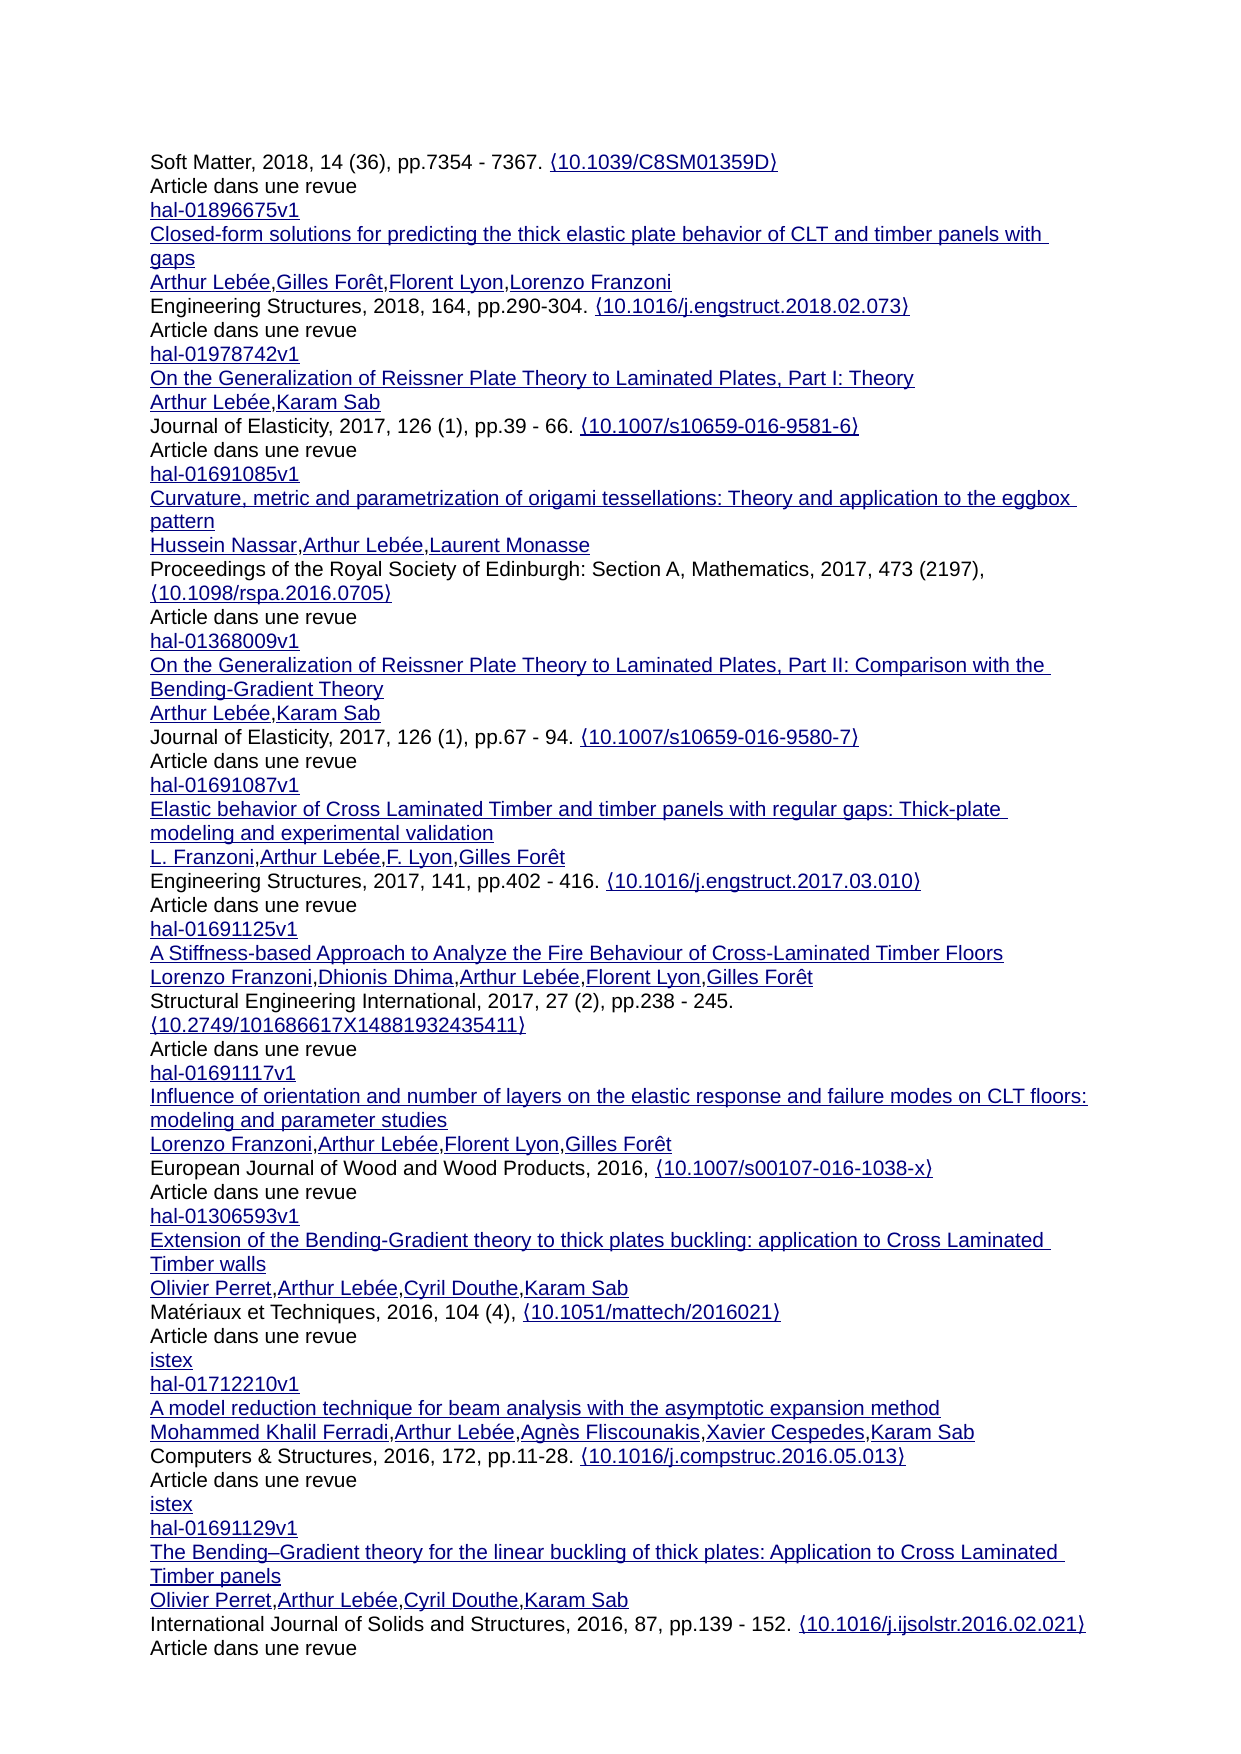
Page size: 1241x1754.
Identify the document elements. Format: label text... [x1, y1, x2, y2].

table_cell A model reduction technique for beam analysis with the asymptotic expansion method Mohammed Khalil Ferradi,Arthur Lebée,Agnès Fliscounakis,Xavier Cespedes,Karam Sab Computers & Structures, 2016, 172, pp.11-28. ⟨10.1016/j.compstruc.2016.05.013⟩ Article dans une revue istex hal-01691129v1 [150, 1396, 1090, 1539]
table_cell Influence of orientation and number of layers on the elastic response and failure modes on CLT floors: modeling and parameter studies Lorenzo Franzoni,Arthur Lebée,Florent Lyon,Gilles Forêt European Journal of Wood and Wood Products, 2016, ⟨10.1007/s00107-016-1038-x⟩ Article dans une revue hal-01306593v1 [150, 1084, 1090, 1228]
table_cell The Bending–Gradient theory for the linear buckling of thick plates: Application to Cross Laminated Timber panels Olivier Perret,Arthur Lebée,Cyril Douthe,Karam Sab International Journal of Solids and Structures, 2016, 87, pp.139 - 152. ⟨10.1016/j.ijsolstr.2016.02.021⟩ Article dans une revue [150, 1540, 1090, 1659]
table_cell Elastic behavior of Cross Laminated Timber and timber panels with regular gaps: Thick-plate modeling and experimental validation L. Franzoni,Arthur Lebée,F. Lyon,Gilles Forêt Engineering Structures, 2017, 141, pp.402 - 416. ⟨10.1016/j.engstruct.2017.03.010⟩ Article dans une revue hal-01691125v1 [150, 797, 1090, 941]
table_cell Closed-form solutions for predicting the thick elastic plate behavior of CLT and timber panels with gaps Arthur Lebée,Gilles Forêt,Florent Lyon,Lorenzo Franzoni Engineering Structures, 2018, 164, pp.290-304. ⟨10.1016/j.engstruct.2018.02.073⟩ Article dans une revue hal-01978742v1 [150, 222, 1090, 366]
table_cell On the Generalization of Reissner Plate Theory to Laminated Plates, Part II: Comparison with the Bending-Gradient Theory Arthur Lebée,Karam Sab Journal of Elasticity, 2017, 126 (1), pp.67 - 94. ⟨10.1007/s10659-016-9580-7⟩ Article dans une revue hal-01691087v1 [150, 653, 1090, 797]
table_cell Soft Matter, 2018, 14 (36), pp.7354 - 7367. ⟨10.1039/C8SM01359D⟩ Article dans une revue hal-01896675v1 [150, 150, 1090, 222]
table_cell On the Generalization of Reissner Plate Theory to Laminated Plates, Part I: Theory Arthur Lebée,Karam Sab Journal of Elasticity, 2017, 126 (1), pp.39 - 66. ⟨10.1007/s10659-016-9581-6⟩ Article dans une revue hal-01691085v1 [150, 366, 1090, 485]
table_cell Curvature, metric and parametrization of origami tessellations: Theory and application to the eggbox pattern Hussein Nassar,Arthur Lebée,Laurent Monasse Proceedings of the Royal Society of Edinburgh: Section A, Mathematics, 2017, 473 (2197), ⟨10.1098/rspa.2016.0705⟩ Article dans une revue hal-01368009v1 [150, 485, 1090, 653]
table_cell Extension of the Bending-Gradient theory to thick plates buckling: application to Cross Laminated Timber walls Olivier Perret,Arthur Lebée,Cyril Douthe,Karam Sab Matériaux et Techniques, 2016, 104 (4), ⟨10.1051/mattech/2016021⟩ Article dans une revue istex hal-01712210v1 [150, 1228, 1090, 1396]
table_cell A Stiffness-based Approach to Analyze the Fire Behaviour of Cross-Laminated Timber Floors Lorenzo Franzoni,Dhionis Dhima,Arthur Lebée,Florent Lyon,Gilles Forêt Structural Engineering International, 2017, 27 (2), pp.238 - 245. ⟨10.2749/101686617X14881932435411⟩ Article dans une revue hal-01691117v1 [150, 941, 1090, 1084]
